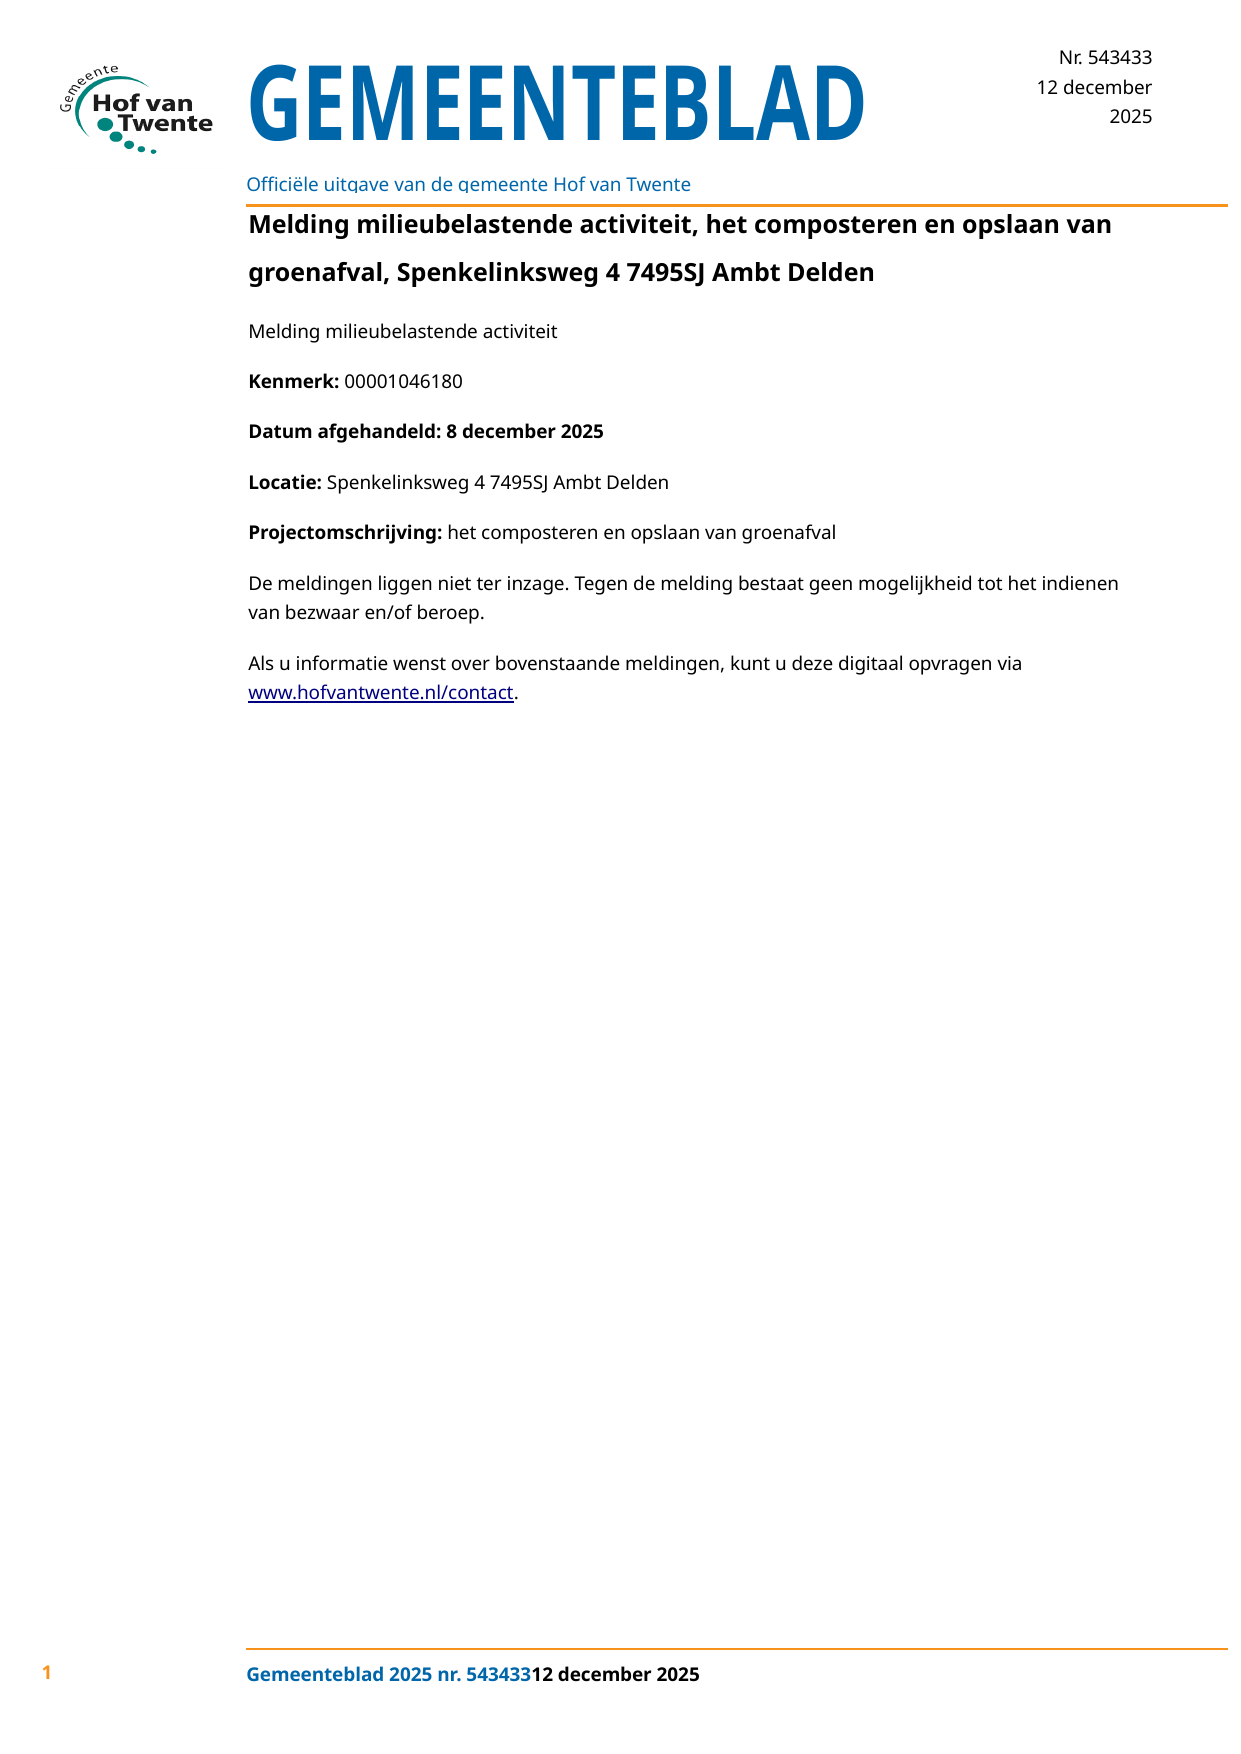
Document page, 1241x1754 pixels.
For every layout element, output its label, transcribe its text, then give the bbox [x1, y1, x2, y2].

text Melding milieubelastende activiteit [248, 318, 1152, 344]
text Projectomschrijving: het composteren en opslaan van groenafval [248, 519, 1152, 545]
text Als u informatie wenst over bovenstaande meldingen, kunt u deze digitaal opvragen via www.hofvantwente.nl/contact. [248, 650, 1152, 705]
text De meldingen liggen niet ter inzage. Tegen de melding bestaat geen mogelijkheid tot het indienen van bezwaar en/of beroep. [248, 570, 1152, 625]
text Locatie: Spenkelinksweg 4 7495SJ Ambt Delden [248, 469, 1152, 495]
picture [41, 47, 231, 172]
text Kenmerk: 00001046180 [248, 368, 1152, 394]
text Datum afgehandeld: 8 december 2025 [248, 419, 1152, 444]
text Melding milieubelastende activiteit, het composteren en opslaan van groenafval, Spenkelinksweg 4 7495SJ Ambt Delden [248, 207, 1152, 288]
